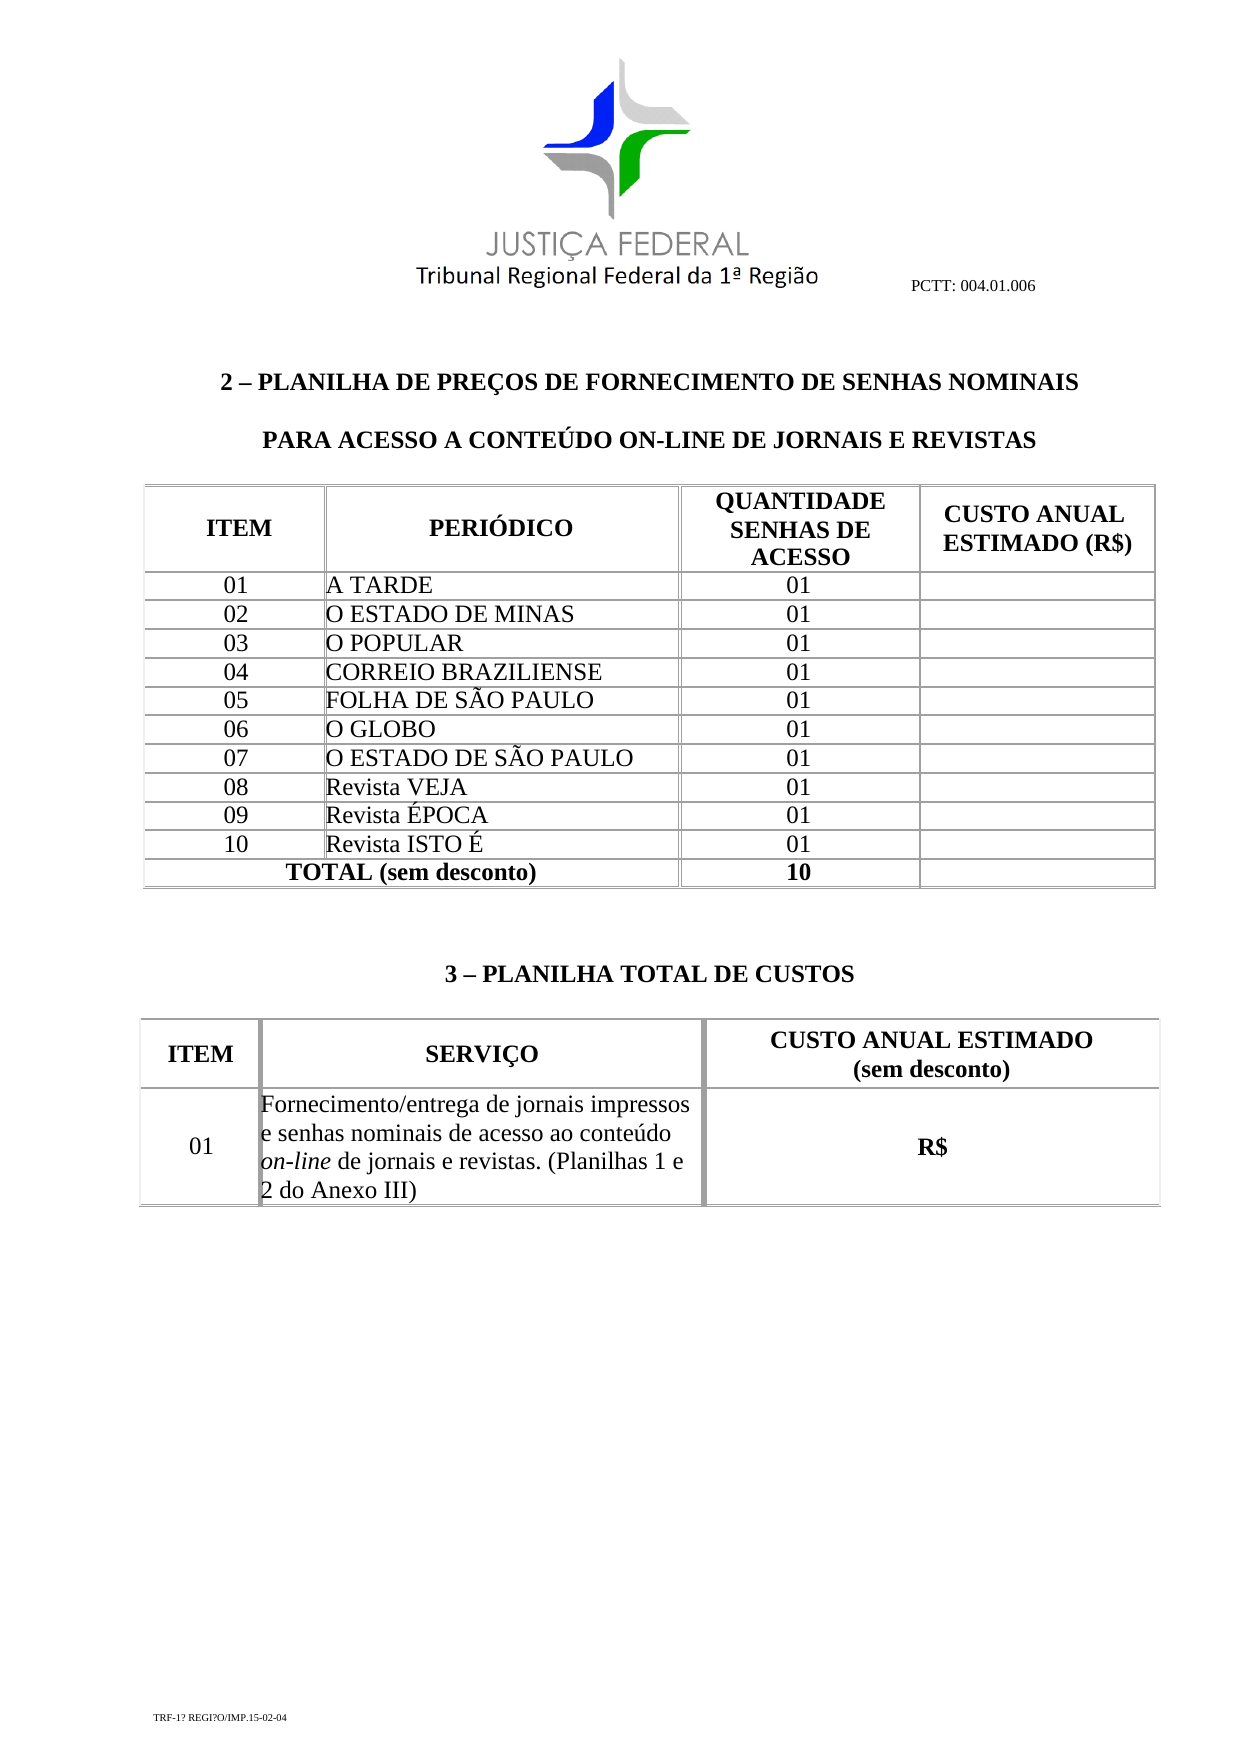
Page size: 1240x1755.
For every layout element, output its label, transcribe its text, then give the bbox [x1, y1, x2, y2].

table_cell O ESTADO DE MINAS [327, 601, 678, 628]
table_cell 10 [145, 831, 324, 858]
table_cell 01 [682, 774, 919, 801]
table_cell 10 [682, 860, 919, 886]
table_cell [921, 573, 1154, 599]
text 2 – PLANILHA DE PREÇOS DE FORNECIMENTO DE SENHAS NOMINAIS PARA ACESSO A CONTEÚDO ON-LINE DE JORNAIS E REVISTAS [220, 367, 1079, 453]
table_header PERIÓDICO [327, 487, 678, 571]
table_cell A TARDE [327, 573, 678, 599]
table_cell 01 [682, 601, 919, 628]
table_cell 01 [682, 630, 919, 657]
table_cell Revista ÉPOCA [327, 803, 678, 829]
table_cell O GLOBO [327, 716, 678, 743]
table_cell TOTAL (sem desconto) [145, 860, 678, 886]
table_cell 04 [145, 659, 324, 686]
table_cell 01 [141, 1089, 258, 1204]
table_cell 01 [682, 831, 919, 858]
table_cell 06 [145, 716, 324, 743]
table_cell 03 [145, 630, 324, 657]
table_header CUSTO ANUAL ESTIMADO (sem desconto) [707, 1020, 1159, 1087]
table_cell 01 [682, 688, 919, 714]
table_cell 02 [145, 601, 324, 628]
table_header ITEM [145, 487, 324, 571]
table_cell 01 [682, 716, 919, 743]
table_cell 05 [145, 688, 324, 714]
table_header CUSTO ANUAL ESTIMADO (R$) [921, 487, 1154, 571]
table_cell [921, 630, 1154, 657]
table_cell 01 [682, 573, 919, 599]
table_header ITEM [141, 1020, 258, 1087]
table_cell [921, 860, 1154, 886]
table_cell Revista ISTO É [327, 831, 678, 858]
table_cell [921, 831, 1154, 858]
table_cell [921, 745, 1154, 772]
table_cell 01 [682, 745, 919, 772]
table_cell 09 [145, 803, 324, 829]
table_cell FOLHA DE SÃO PAULO [327, 688, 678, 714]
table_cell [921, 716, 1154, 743]
table_header QUANTIDADE SENHAS DE ACESSO [682, 487, 919, 571]
table_cell 07 [145, 745, 324, 772]
table_cell [921, 774, 1154, 801]
table_cell [921, 803, 1154, 829]
table_cell R$ [707, 1089, 1159, 1204]
table_cell CORREIO BRAZILIENSE [327, 659, 678, 686]
table_cell O POPULAR [327, 630, 678, 657]
table_cell 08 [145, 774, 324, 801]
table_cell [921, 688, 1154, 714]
table_cell [921, 659, 1154, 686]
table_cell 01 [682, 659, 919, 686]
table_cell O ESTADO DE SÃO PAULO [327, 745, 678, 772]
table_cell 01 [145, 573, 324, 599]
table_cell Fornecimento/entrega de jornais impressos e senhas nominais de acesso ao conteúdo on-line de jornais e revistas. (Planilhas 1 e 2 do Anexo III) [263, 1089, 701, 1204]
table_cell Revista VEJA [327, 774, 678, 801]
table_cell [921, 601, 1154, 628]
table_header SERVIÇO [263, 1020, 701, 1087]
text 3 – PLANILHA TOTAL DE CUSTOS [127, 959, 1172, 988]
table_cell 01 [682, 803, 919, 829]
